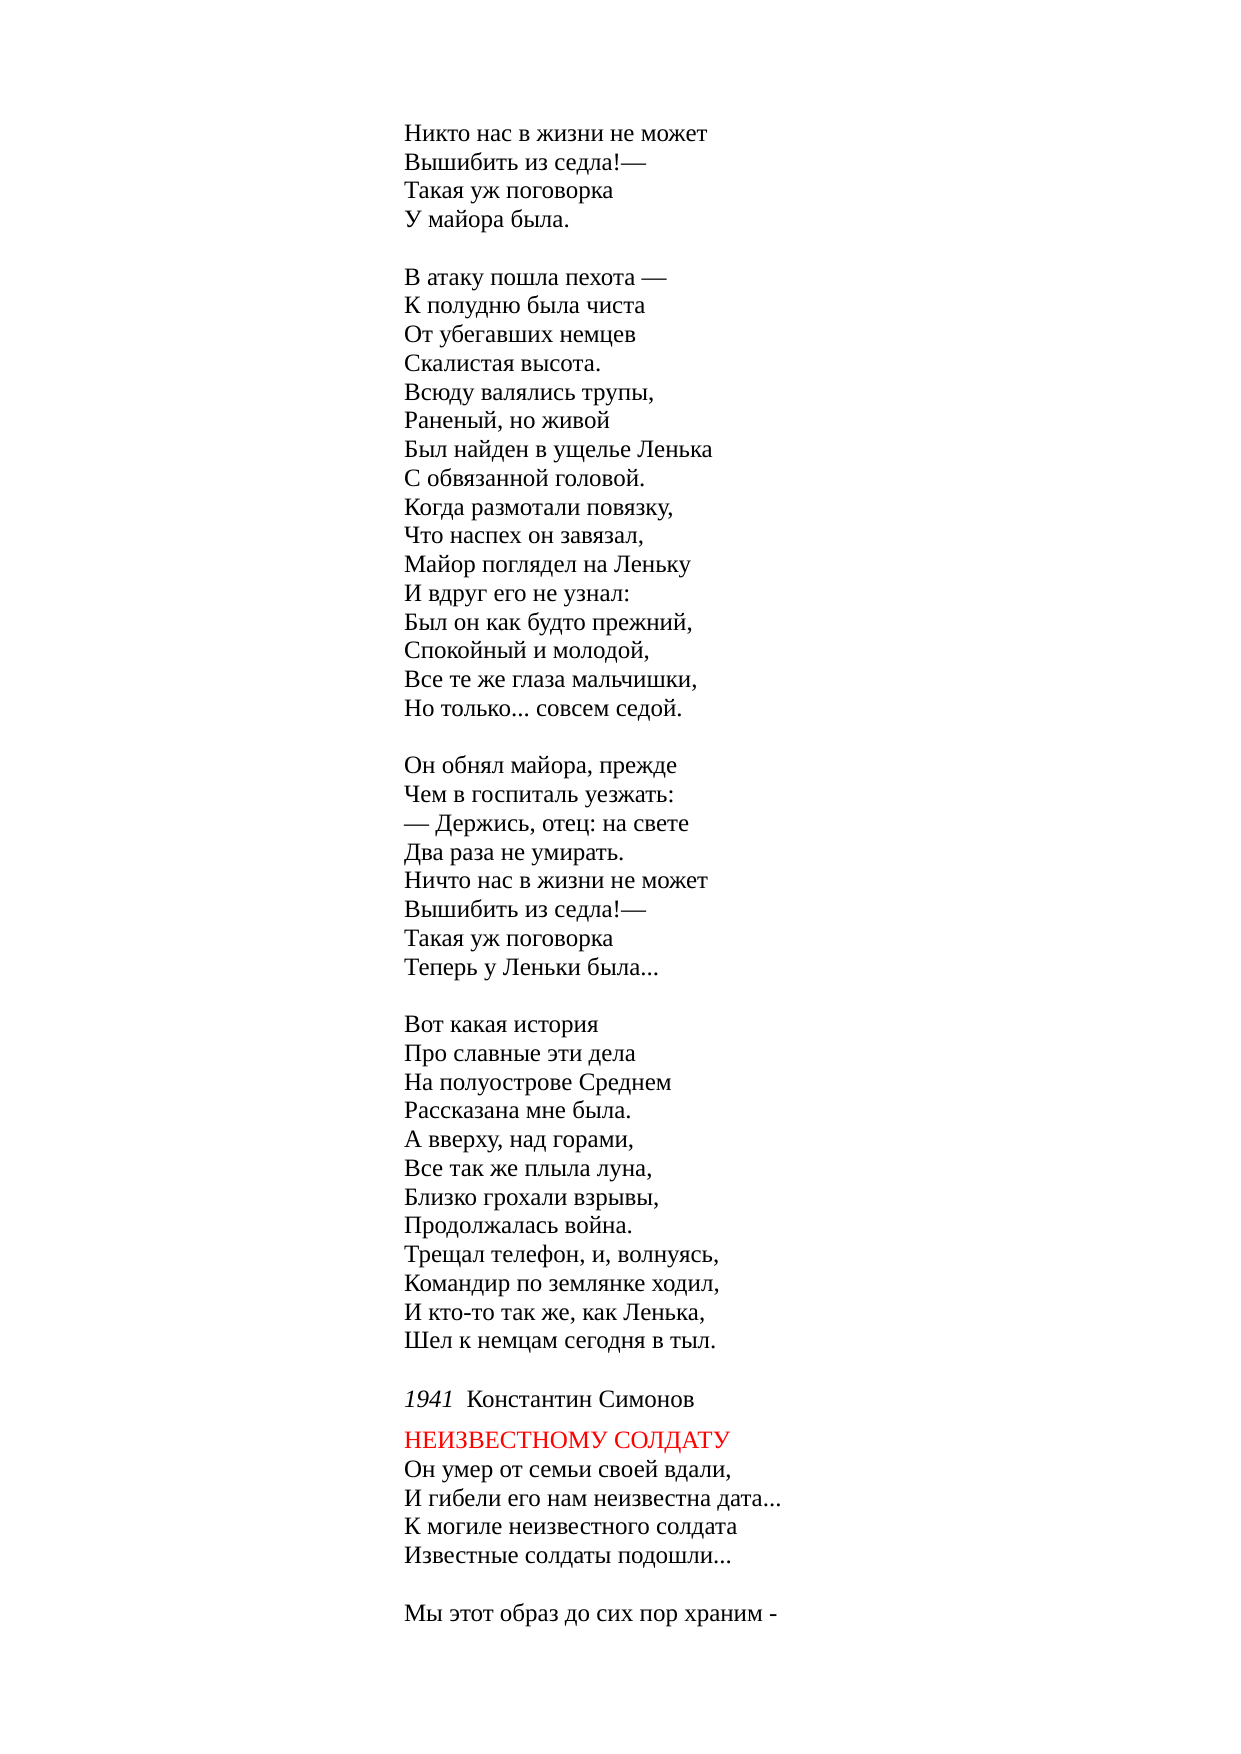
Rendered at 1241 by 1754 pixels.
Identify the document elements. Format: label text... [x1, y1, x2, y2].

text И вдруг его не узнал: [404, 578, 1122, 607]
text Вышибить из седла!— [404, 147, 1122, 176]
text Ничто нас в жизни не может [404, 866, 1122, 894]
text Рассказана мне была. [404, 1096, 1122, 1124]
text 1941 Константин Симонов [404, 1384, 1122, 1413]
text Майор поглядел на Леньку [404, 549, 1122, 578]
text Все те же глаза мальчишки, [404, 664, 1122, 693]
text Мы этот образ до сих пор храним [404, 1598, 1122, 1627]
text Командир по землянке ходил, [404, 1268, 1122, 1297]
text Никто нас в жизни не может [404, 118, 1122, 147]
text Все так же плыла луна, [404, 1153, 1122, 1182]
text Был он как будто прежний, [404, 607, 1122, 636]
text А вверху, над горами, [404, 1124, 1122, 1153]
text Но только... совсем седой. [404, 693, 1122, 722]
text Что наспех он завязал, [404, 521, 1122, 549]
text К полудню была чиста [404, 291, 1122, 319]
text Был найден в ущелье Ленька [404, 434, 1122, 463]
text Раненый, но живой [404, 406, 1122, 434]
text Продолжалась война. [404, 1211, 1122, 1239]
text Про славные эти дела [404, 1038, 1122, 1067]
text В атаку пошла пехота — [404, 262, 1122, 291]
text Всюду валялись трупы, [404, 377, 1122, 406]
text Теперь у Леньки была... [404, 952, 1122, 981]
text Два раза не умирать. [404, 837, 1122, 866]
text — Держись, отец: на свете [404, 808, 1122, 837]
text Вышибить из седла!— [404, 894, 1122, 923]
text На полуострове Среднем [404, 1067, 1122, 1096]
text С обвязанной головой. [404, 463, 1122, 492]
text Вот какая история [404, 1009, 1122, 1038]
text Трещал телефон, и, волнуясь, [404, 1239, 1122, 1268]
text Близко грохали взрывы, [404, 1182, 1122, 1211]
text У майора была. [404, 204, 1122, 233]
text Скалистая высота. [404, 348, 1122, 377]
text Такая уж поговорка [404, 923, 1122, 952]
text От убегавших немцев [404, 319, 1122, 348]
text НЕИЗВЕСТНОМУ СОЛДАТУ Он умер от семьи своей вдали, И гибели его нам неизвестна дата... К могиле неизвестного солдата Известные солдаты подошли... [404, 1425, 1122, 1569]
text И кто-то так же, как Ленька, [404, 1297, 1122, 1326]
text Шел к немцам сегодня в тыл. [404, 1326, 1122, 1354]
text Такая уж поговорка [404, 176, 1122, 204]
text Когда размотали повязку, [404, 492, 1122, 521]
text Он обнял майора, прежде [404, 751, 1122, 779]
text Чем в госпиталь уезжать: [404, 779, 1122, 808]
text Спокойный и молодой, [404, 636, 1122, 664]
